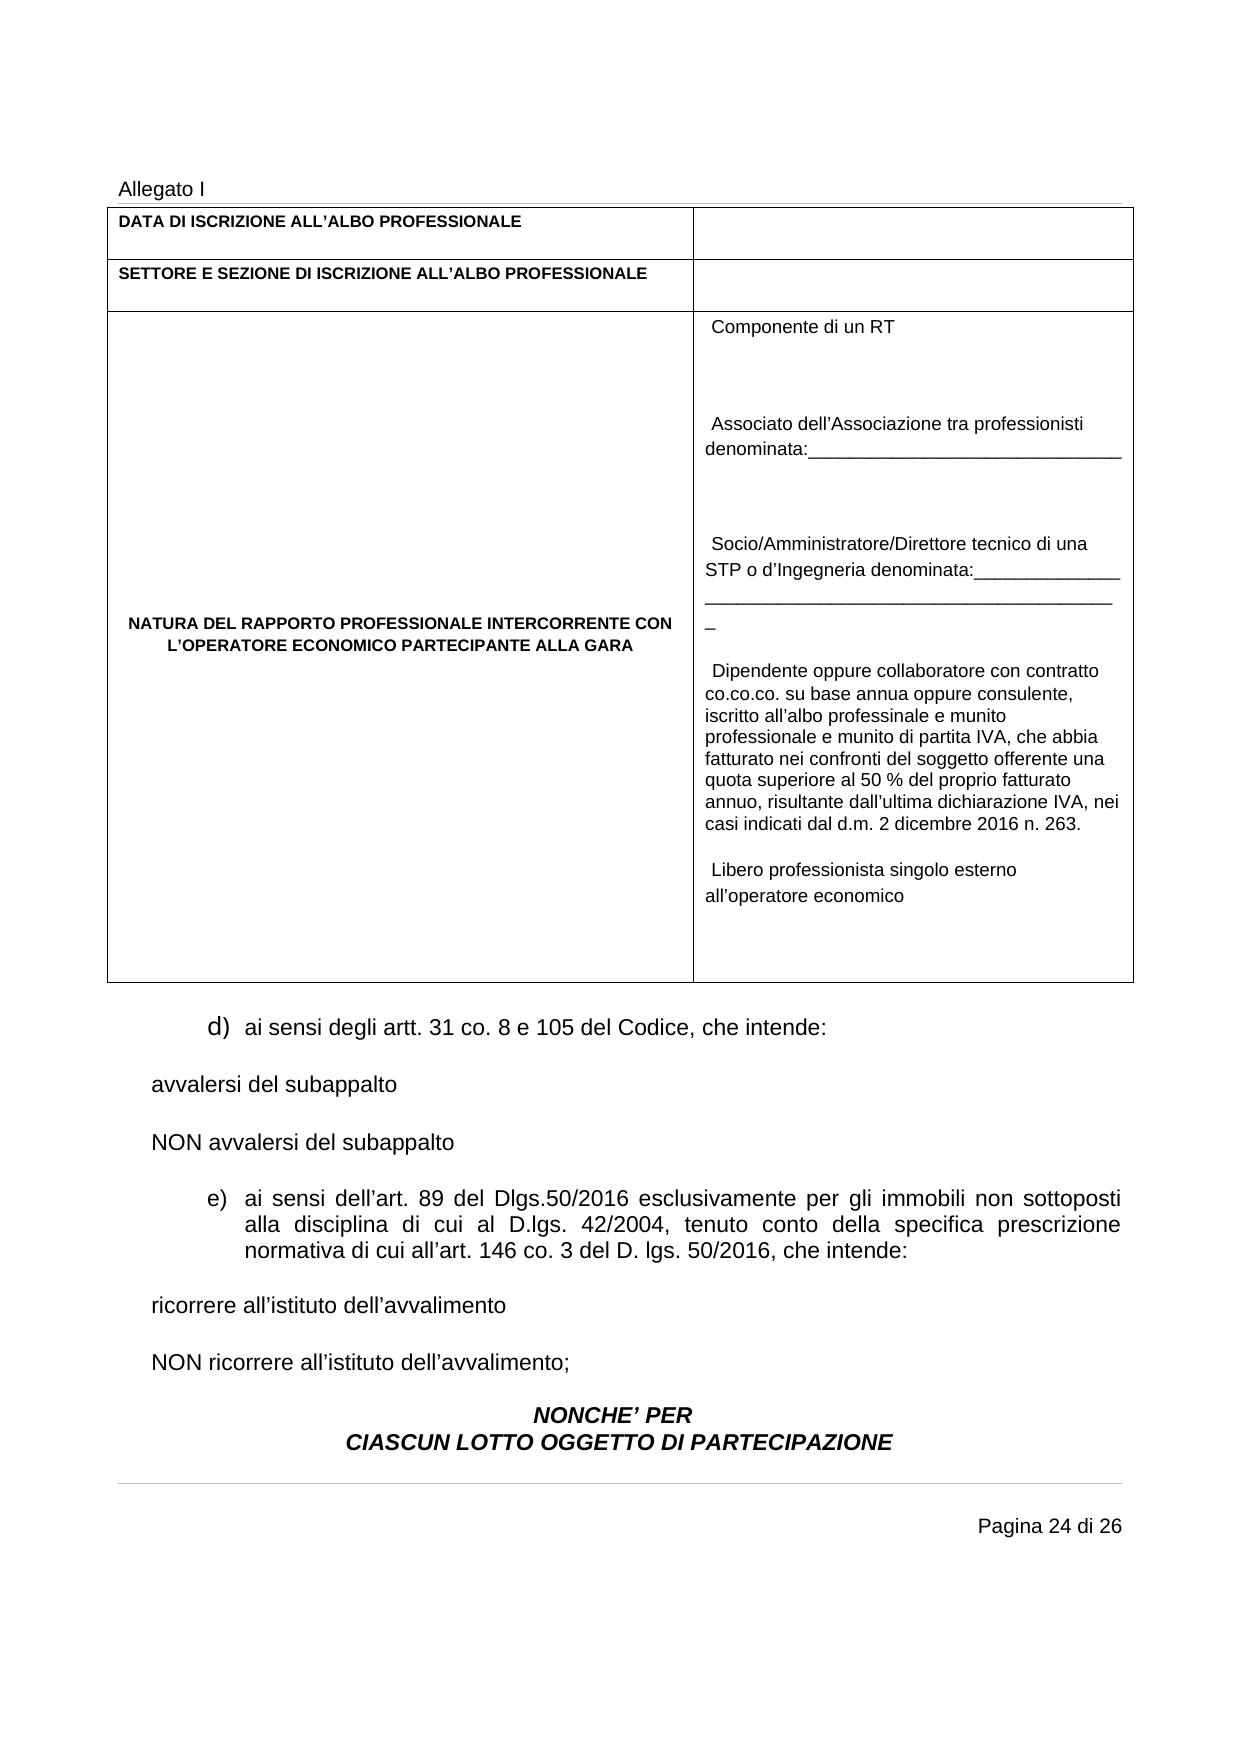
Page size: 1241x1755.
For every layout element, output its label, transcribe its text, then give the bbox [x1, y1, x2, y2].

text avvalersi del subappalto [125, 1069, 1122, 1098]
text ricorrere all’istituto dell’avvalimento [125, 1290, 1122, 1319]
table_cell NATURA DEL RAPPORTO PROFESSIONALE INTERCORRENTE CON L’OPERATORE ECONOMICO PARTECIPANTE ALLA GARA [108, 312, 693, 982]
table_cell Componente di un RT Associato dell’Associazione tra professionisti denominata:______________________________ Socio/Amministratore/Direttore tecnico di una STP o d’Ingegneria denominata:______________ ________________________________________ Dipendente oppure collaboratore con contratto co.co.co. su base annua oppure consulente, iscritto all’albo professinale e munito professionale e munito di partita IVA, che abbia fatturato nei confronti del soggetto offerente una quota superiore al 50 % del proprio fatturato annuo, risultante dall’ultima dichiarazione IVA, nei casi indicati dal d.m. 2 dicembre 2016 n. 263. Libero professionista singolo esterno all’operatore economico [694, 312, 1133, 982]
text NONCHE’ PER [118, 1402, 1122, 1429]
text NON ricorrere all’istituto dell’avvalimento; [125, 1347, 1122, 1376]
table_cell [694, 260, 1133, 311]
table_cell SETTORE E SEZIONE DI ISCRIZIONE ALL’ALBO PROFESSIONALE [108, 260, 693, 311]
table_cell DATA DI ISCRIZIONE ALL’ALBO PROFESSIONALE [108, 208, 693, 259]
table_cell [694, 208, 1133, 259]
text CIASCUN LOTTO OGGETTO DI PARTECIPAZIONE [118, 1429, 1122, 1455]
list ai sensi degli artt. 31 co. 8 e 105 del Codice, che intende: [207, 1009, 1122, 1043]
list ai sensi dell’art. 89 del Dlgs.50/2016 esclusivamente per gli immobili non sottoposti alla disciplina di cui al D.lgs. 42/2004, tenuto conto della specifica prescrizione normativa di cui all’art. 146 co. 3 del D. lgs. 50/2016, che intende: [207, 1184, 1122, 1263]
text NON avvalersi del subappalto [125, 1127, 1122, 1156]
